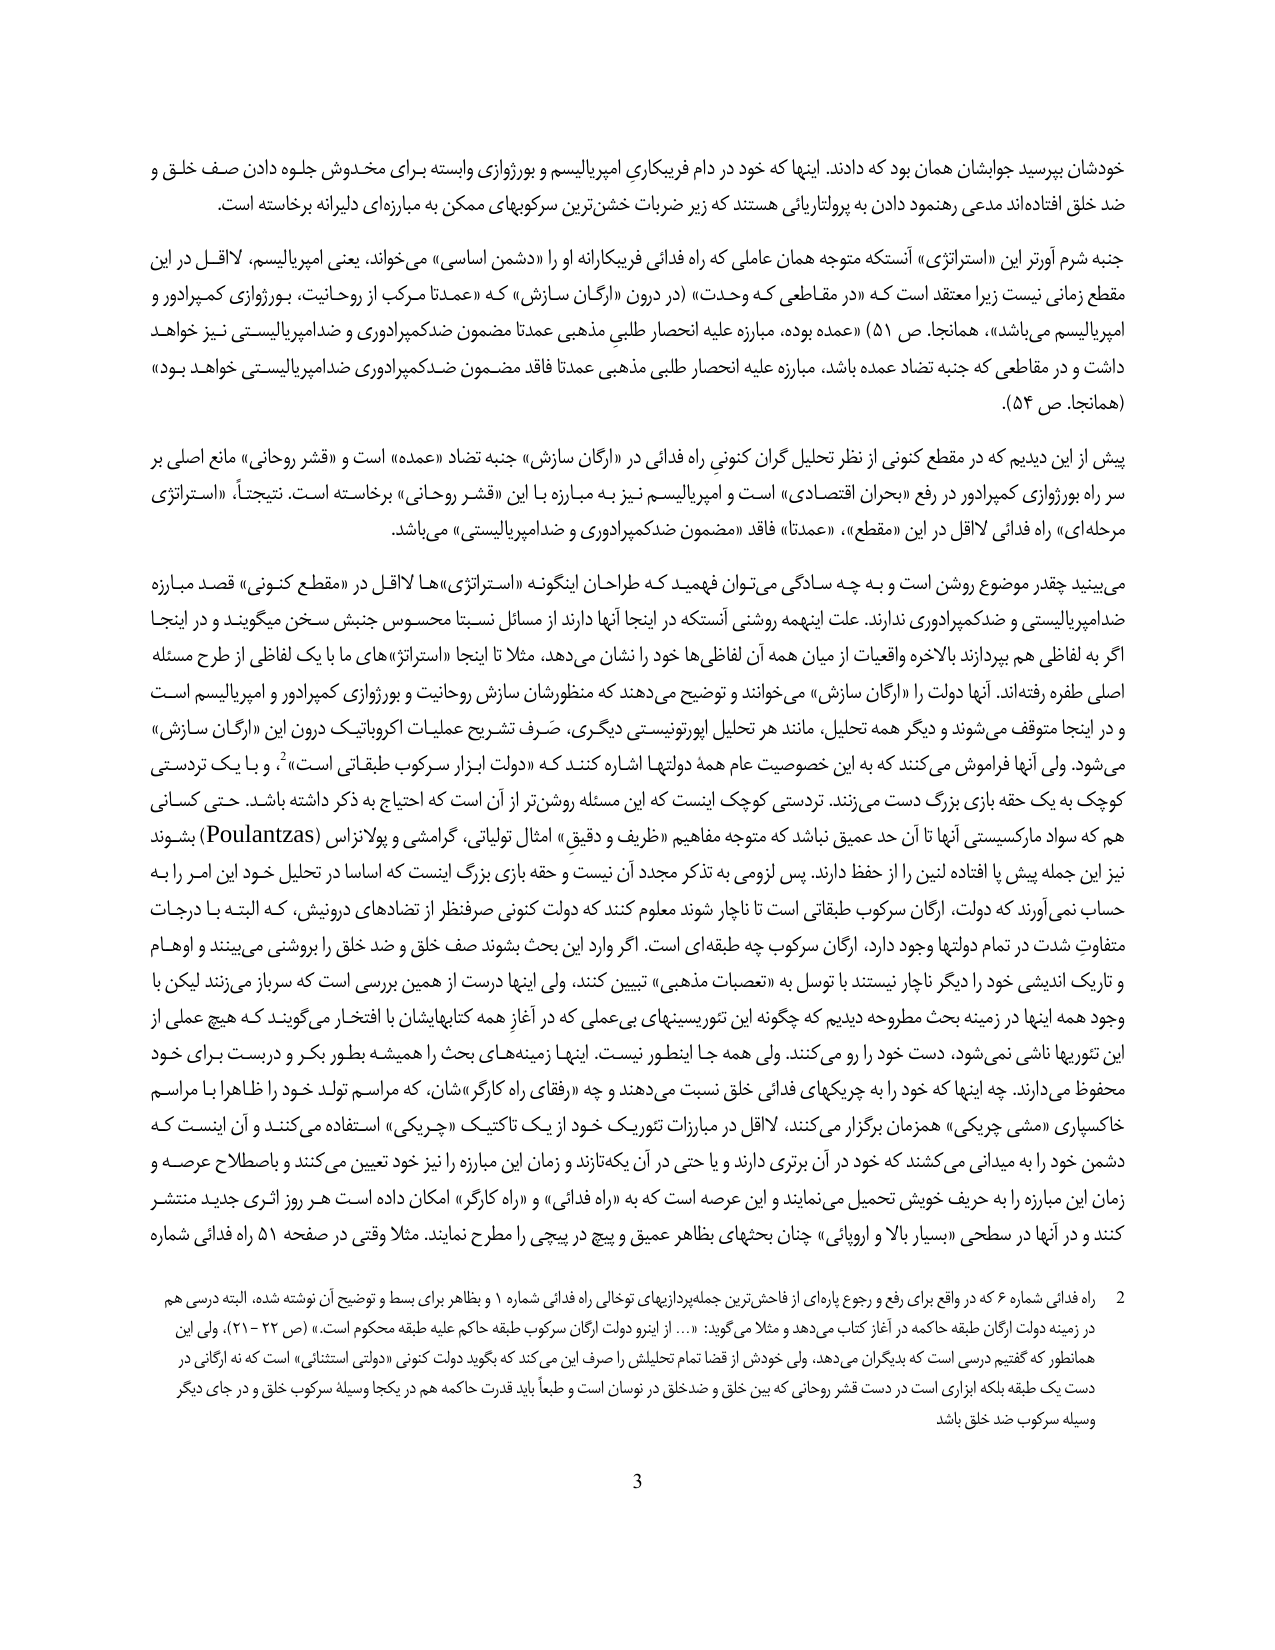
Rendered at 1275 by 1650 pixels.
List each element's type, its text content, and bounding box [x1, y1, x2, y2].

text جنبه شرم آورتر این «استراتژی» آنستکه متوجه همان عاملی که راه فدائی فریبکارانه او را «دشمن اساسی» می‌خواند، یعنی امپریالیسم، لااقل در این مقطع زمانی نیست زیرا معتقد است که «در مقاطعی که وحدت» (در درون «ارگان سازش» که «عمدتا مرکب از روحانیت، بورژوازی کمپرادور و امپریالیسم می‌باشد»، همانجا. ص ۵۱) «عمده بوده، مبارزه علیه انحصار طلبیِ مذهبی عمدتا مضمون ضد‌کمپرادوری و ضد‌امپریالیستی نیز خواهد داشت و در مقاطعی که جنبه تضاد عمده باشد، مبارزه علیه انحصار طلبی مذهبی عمدتا فاقد مضمون ضد‌كمپرادوری ضد‌امپریالیستی خواهد بود» (همانجا. ص ۵۴). [150, 240, 1125, 421]
text پیش از این دیدیم که در مقطع کنونی از نظر تحلیل گران کنونیِ راه فدائی در «ارگان سازش» جنبه تضاد «عمده» است و «قشر روحانی» مانع اصلی بر سر راه بورژوازی کمپرادور در رفع «بحران اقتصادی» است و امپریالیسم نیز به مبارزه با این «قشر روحانی» برخاسته است. نتیجتاً، «استراتژی مرحله‌ای» راه فدائی لااقل در این «مقطع»، «عمدتا» فاقد «مضمون ضد‌کمپرادوری و ضد‌امپریالیستی» می‌باشد. [150, 439, 1125, 547]
text البته تقصیر بوجود آمدن این وضع فضیحت بار بعهده استراتژ ما نیست. آنها خودشان مسئول اصلی این وضع را مسلماً با در چنگ داشتن «حلقه اصلی» معرفی می‌کنند. نگاهی ساده به این «حلقه اصلی» نشان می‌دهد که مسئول اصلی این موقعیت فضیحت بار باز همان «قشر روحانی» می‌باشد: «این تعصبات مذهبی باعث گشته است که صف خلق و ضد خلق مخدوش گردد» (ص ۴۶-همانجا). و نه خرافات و اباطیل ساخته و پرداخته راه فدائی که قادر نیست در بحبوحه یکی از توده‌ای‌ترین و حادّترین مبارزات عصر ما صف خلق و ضد خلق را از هم تشخیص دهد بلکه اگر از خودشان بپرسید جوابشان همان بود که دادند. اینها که خود در دام فریبکاریِ امپریالیسم و بورژوازی وابسته برای مخدوش جلوه دادن صف خلق و ضد خلق افتاده‌اند مدعی رهنمود دادن به پرولتاریائی هستند که زیر ضربات خشن‌ترین سرکوبهای ممکن به مبارزه‌ای دلیرانه برخاسته است. [150, 150, 1125, 222]
text راه فدائی شماره ۶ که در واقع برای رفع و رجوع پاره‌ای از فاحش‌ترین جمله‌پردازیهای توخالی راه فدائی شماره ۱ و بظاهر برای بسط و توضیح آن نوشته شده، البته درسی هم در زمینه دولت ارگان طبقه حاکمه در آغاز کتاب می‌دهد و مثلا می‌گوید: «… از اینرو دولت ارگان سرکوب طبقه حاکم علیه طبقه محکوم است.» (ص ۲۲ -۲۱)، ولی این همانطور که گفتیم درسی است که بدیگران می‌دهد، ولی خودش از قضا تمام تحلیلش را صرف این می‌کند که بگوید دولت کنونی «دولتی استثنائی» است که نه ارگانی در دست یک طبقه بلکه ابزاری است در دست قشر روحانی که بین خلق و ضد‌خلق در نوسان است و طبعاً باید قدرت حاکمه هم در یکجا وسیلۀ سرکوب خلق و در جای دیگر وسیله سرکوب ضد خلق باشد [150, 1283, 1125, 1434]
text می‌بینید چقدر موضوع روشن است و به چه سادگی می‌توان فهمید که طراحان اینگونه «استراتژی»‌ها لااقل در «مقطع کنونی» قصد مبارزه ضد‌امپریالیستی و ضد‌كمپرادوری ندارند. علت اینهمه روشنی آنستکه در اینجا آنها دارند از مسائل نسبتا محسوس جنبش سخن میگویند و در اینجا اگر به لفاظی هم بپردازند بالاخره واقعیات از میان همه آن لفاظی‌ها خود را نشان می‌دهد، مثلا تا اینجا «استراتژ»‌های ما با یک لفاظی از طرح مسئله اصلی طفره رفته‌اند. آنها دولت را «ارگان سازش» می‌خوانند و توضیح می‌دهند که منظورشان سازش روحانیت و بورژوازی کمپرادور و امپریالیسم است و در اینجا متوقف می‌شوند و دیگر همه تحلیل، مانند هر تحلیل اپورتونیستی دیگری، صَرف تشریح عملیات اکروباتیک درون این «ارگان سازش» می‌شود. ولی آنها فراموش می‌کنند که به این خصوصیت عام همۀ دولتها اشاره کنند که «دولت ابزار سرکوب طبقاتی است»، و با یک تردستی کوچک به یک حقه بازی بزرگ دست می‌زنند. تردستی کوچک اینست که این مسئله روشن‌تر از آن است که احتیاج به ذكر داشته باشد. حتی کسانی هم که سواد مارکسیستی آنها تا آن حد عمیق نباشد که متوجه مفاهیم «ظریف و دقیقِ» امثال تولیاتی، گرامشی و پولانزاس (Poulantzas) بشوند نیز این جمله پیش پا افتاده لنین را از حفظ دارند. پس لزومی به تذكر مجدد آن نیست و حقه بازی بزرگ اینست که اساسا در تحلیل خود این امر را به حساب نمی‌آورند که دولت، ارگان سرکوب طبقاتی است تا ناچار شوند معلوم کنند که دولت کنونی صرفنظر از تضادهای درونیش، که البته با درجات متفاوتِ شدت در تمام دولتها وجود دارد، ارگان سرکوب چه طبقه‌ای است. اگر وارد این بحث بشوند صف خلق و ضد خلق را بروشنی می‌بینند و اوهام و تاریک اندیشی خود را دیگر ناچار نیستند با توسل به «تعصبات مذهبی» تبیین کنند، ولی اینها درست از همین بررسی است که سرباز می‌زنند لیكن با وجود همه اینها در زمینه بحث مطروحه دیدیم که چگونه این تئوریسینهای بی‌عملی که در آغازِ همه کتابهایشان با افتخار می‌گویند که هیچ عملی از این تئوریها ناشی نمی‌شود، دست خود را رو می‌کنند. ولی همه جا اینطور نیست. اینها زمینه‌های بحث را همیشه بطور بکر و دربست برای خود محفوظ می‌دارند. چه اینها که خود را به چریکهای فدائی خلق نسبت می‌دهند و چه «رفقای راه کارگر»شان، که مراسم تولد خود را ظاهرا با مراسم خاکسپاری «مشی چریکی» همزمان برگزار می‌کنند، لااقل در مبارزات تئوریک خود از یک تاکتیک «چریکی» استفاده می‌کنند و آن اینست که دشمن خود را به میدانی می‌کشند که خود در آن برتری دارند و یا حتی در آن یکه‌تازند و زمان این مبارزه را نیز خود تعیین می‌کنند و باصطلاح عرصه و زمان این مبارزه را به حریف خویش تحمیل می‌نمایند و این عرصه است که به «راه فدائی» و «راه کارگر» امکان داده است هر روز اثری جدید منتشر کنند و در آنها در سطحی «بسیار بالا و اروپائی» چنان بحثهای بظاهر عمیق و پیچ در پیچی را مطرح نمایند. مثلا وقتی در صفحه ۵۱ راه فدائی شماره ۸ اعلام می‌شود که «عصر کنونی، عصر امپریالیسم نمی‌باشد»، خواننده‌ای که در پنجاه صفحه قبل زیر باران انواع نقل قولهای «دقیق و ظریف» از آخرین مباحثات مارکسیستی اروپا تا دورافتاده‌ترین آثار مارکس، قرار داشته، جرأت نمی‌کند براحتی در صحت این ادعا که با همه داده‌های موجود منافات دارد شک کند. چرا چنین است؟ زیرا «راه فدائی» یا «رفقای راه کارگر» هر دو در عرصه‌ای مشغول «مبارزه ایدئولوژیک» هستند که اساساً خود، آن را از اروپا به ایران وارد کرده‌اند و هر روز چشمه‌ای از آن را در جزوه‌ای منتشر می‌کنند تا این بیسوادهای ایرانی را که تاکنون خود را مارکسیست میدانسته‌اند دچار حیرت کنند ولی در واقع چه آنجائی که این تئوریسینها در مورد مسائل عملی نمی‌توانند ماهیت خود را پنهان کنند و چه آنجائی که به بحثهای پیچ در پیچ محافل روشنفکران بورژوازی اروپا مشغولند و آنها را بعنوان آخرین مباحث مارکسیسم قالب می‌کنند، در هر حال، اینها فقط در نهضت کارگری یک مأموریت بعهده دارند و آن همانا مخدوش کردن صف خلق و ضد خلق است: دوران ما دیگر دوران امپریالیسم نیست. [150, 565, 1125, 1252]
